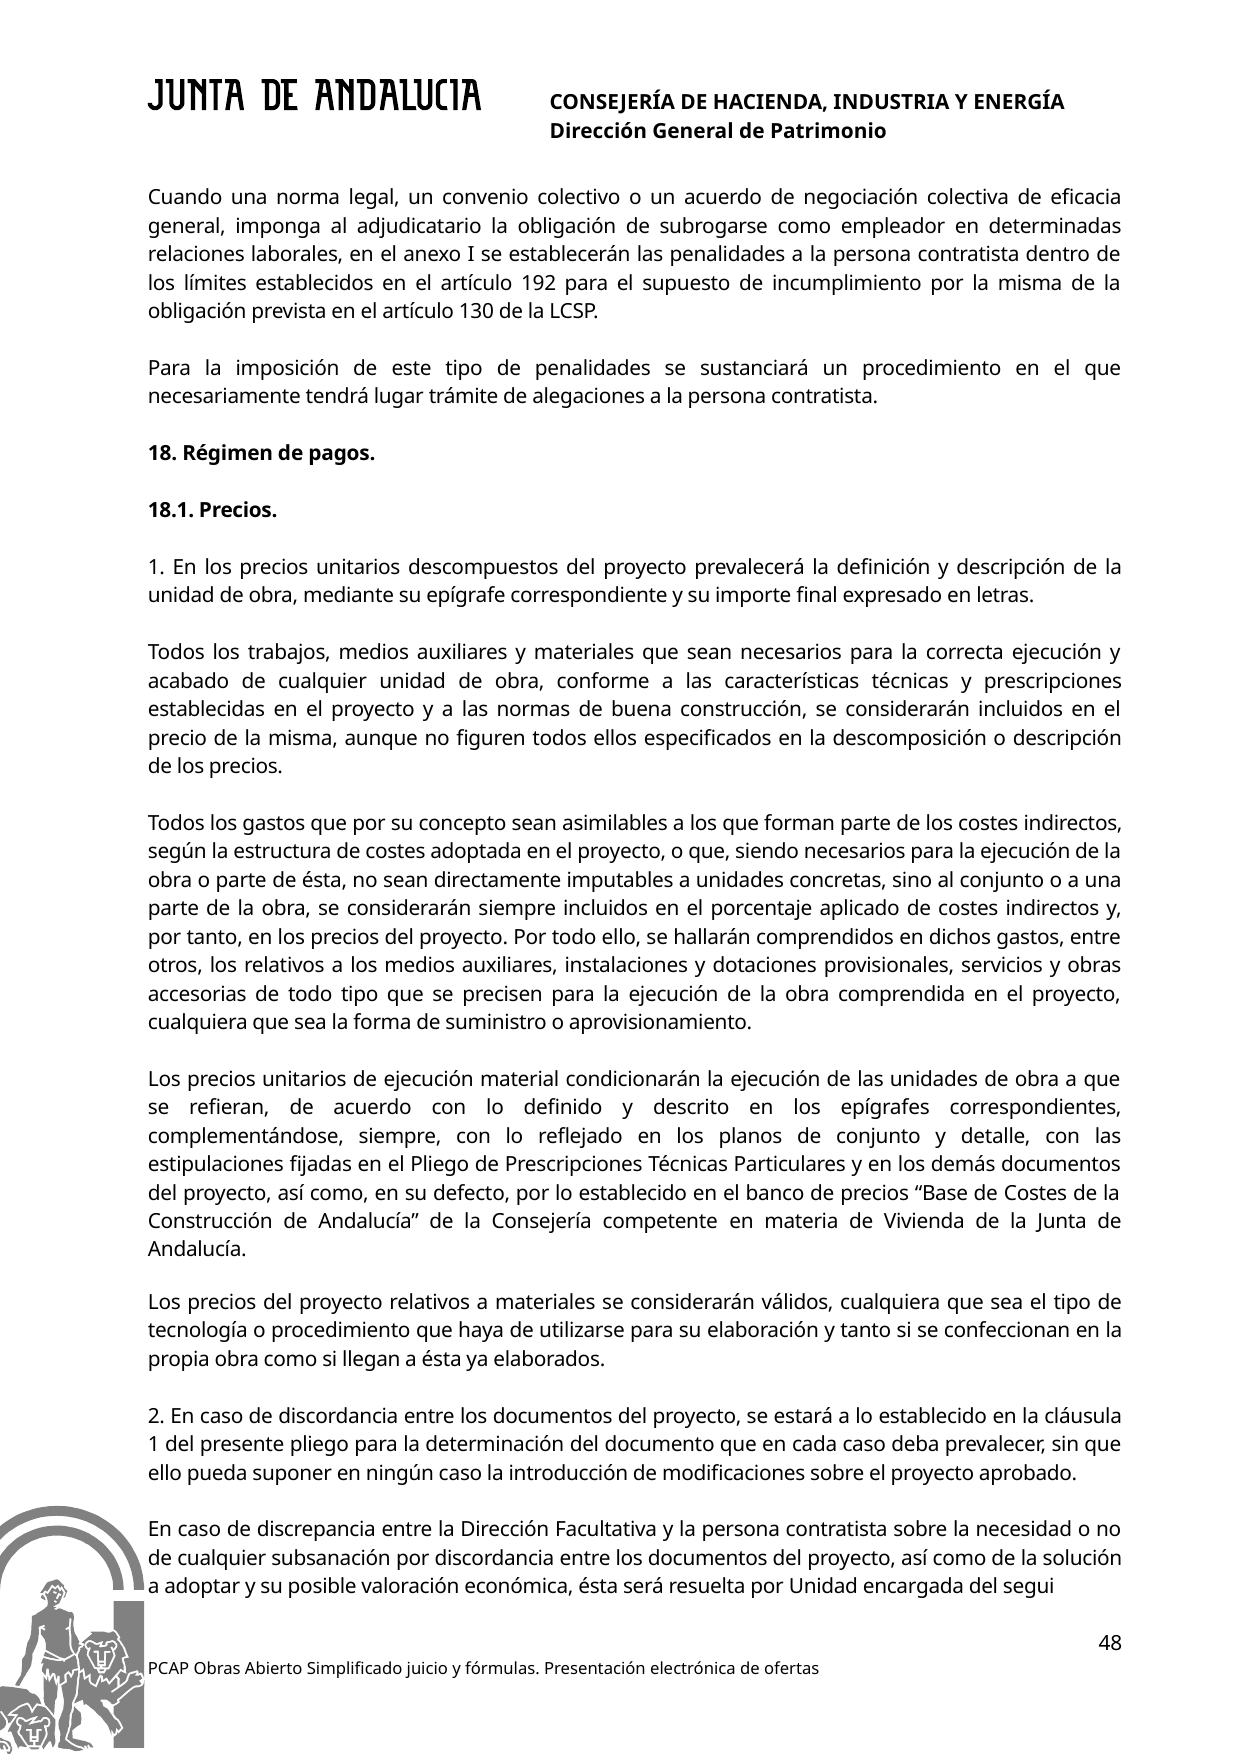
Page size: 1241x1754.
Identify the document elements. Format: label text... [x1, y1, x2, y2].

text Los precios del proyecto relativos a materiales se considerarán válidos, cualquiera que sea el tipo de tecnología o procedimiento que haya de utilizarse para su elaboración y tanto si se confeccionan en la propia obra como si llegan a ésta ya elaborados. [148, 1287, 1122, 1372]
text Todos los gastos que por su concepto sean asimilables a los que forman parte de los costes indirectos, según la estructura de costes adoptada en el proyecto, o que, siendo necesarios para la ejecución de la obra o parte de ésta, no sean directamente imputables a unidades concretas, sino al conjunto o a una parte de la obra, se considerarán siempre incluidos en el porcentaje aplicado de costes indirectos y, por tanto, en los precios del proyecto. Por todo ello, se hallarán comprendidos en dichos gastos, entre otros, los relativos a los medios auxiliares, instalaciones y dotaciones provisionales, servicios y obras accesorias de todo tipo que se precisen para la ejecución de la obra comprendida en el proyecto, cualquiera que sea la forma de suministro o aprovisionamiento. [148, 808, 1122, 1036]
text 1. En los precios unitarios descompuestos del proyecto prevalecerá la definición y descripción de la unidad de obra, mediante su epígrafe correspondiente y su importe final expresado en letras. [148, 552, 1122, 609]
text 18. Régimen de pagos. [148, 438, 1122, 467]
text En caso de discrepancia entre la Dirección Facultativa y la persona contratista sobre la necesidad o no de cualquier subsanación por discordancia entre los documentos del proyecto, así como de la solución a adoptar y su posible valoración económica, ésta será resuelta por Unidad encargada del segui [148, 1514, 1122, 1600]
text 18.1. Precios. [148, 495, 1122, 524]
text 2. En caso de discordancia entre los documentos del proyecto, se estará a lo establecido en la cláusula 1 del presente pliego para la determinación del documento que en cada caso deba prevalecer, sin que ello pueda suponer en ningún caso la introducción de modificaciones sobre el proyecto aprobado. [148, 1401, 1122, 1486]
text Cuando una norma legal, un convenio colectivo o un acuerdo de negociación colectiva de eficacia general, imponga al adjudicatario la obligación de subrogarse como empleador en determinadas relaciones laborales, en el anexo I se establecerán las penalidades a la persona contratista dentro de los límites establecidos en el artículo 192 para el supuesto de incumplimiento por la misma de la obligación prevista en el artículo 130 de la LCSP. [148, 182, 1122, 324]
text Los precios unitarios de ejecución material condicionarán la ejecución de las unidades de obra a que se refieran, de acuerdo con lo definido y descrito en los epígrafes correspondientes, complementándose, siempre, con lo reflejado en los planos de conjunto y detalle, con las estipulaciones fijadas en el Pliego de Prescripciones Técnicas Particulares y en los demás documentos del proyecto, así como, en su defecto, por lo establecido en el banco de precios “Base de Costes de la Construcción de Andalucía” de la Consejería competente en materia de Vivienda de la Junta de Andalucía. [148, 1064, 1122, 1263]
text Para la imposición de este tipo de penalidades se sustanciará un procedimiento en el que necesariamente tendrá lugar trámite de alegaciones a la persona contratista. [148, 353, 1122, 410]
text Todos los trabajos, medios auxiliares y materiales que sean necesarios para la correcta ejecución y acabado de cualquier unidad de obra, conforme a las características técnicas y prescripciones establecidas en el proyecto y a las normas de buena construcción, se considerarán incluidos en el precio de la misma, aunque no figuren todos ellos especificados en la descomposición o descripción de los precios. [148, 637, 1122, 779]
